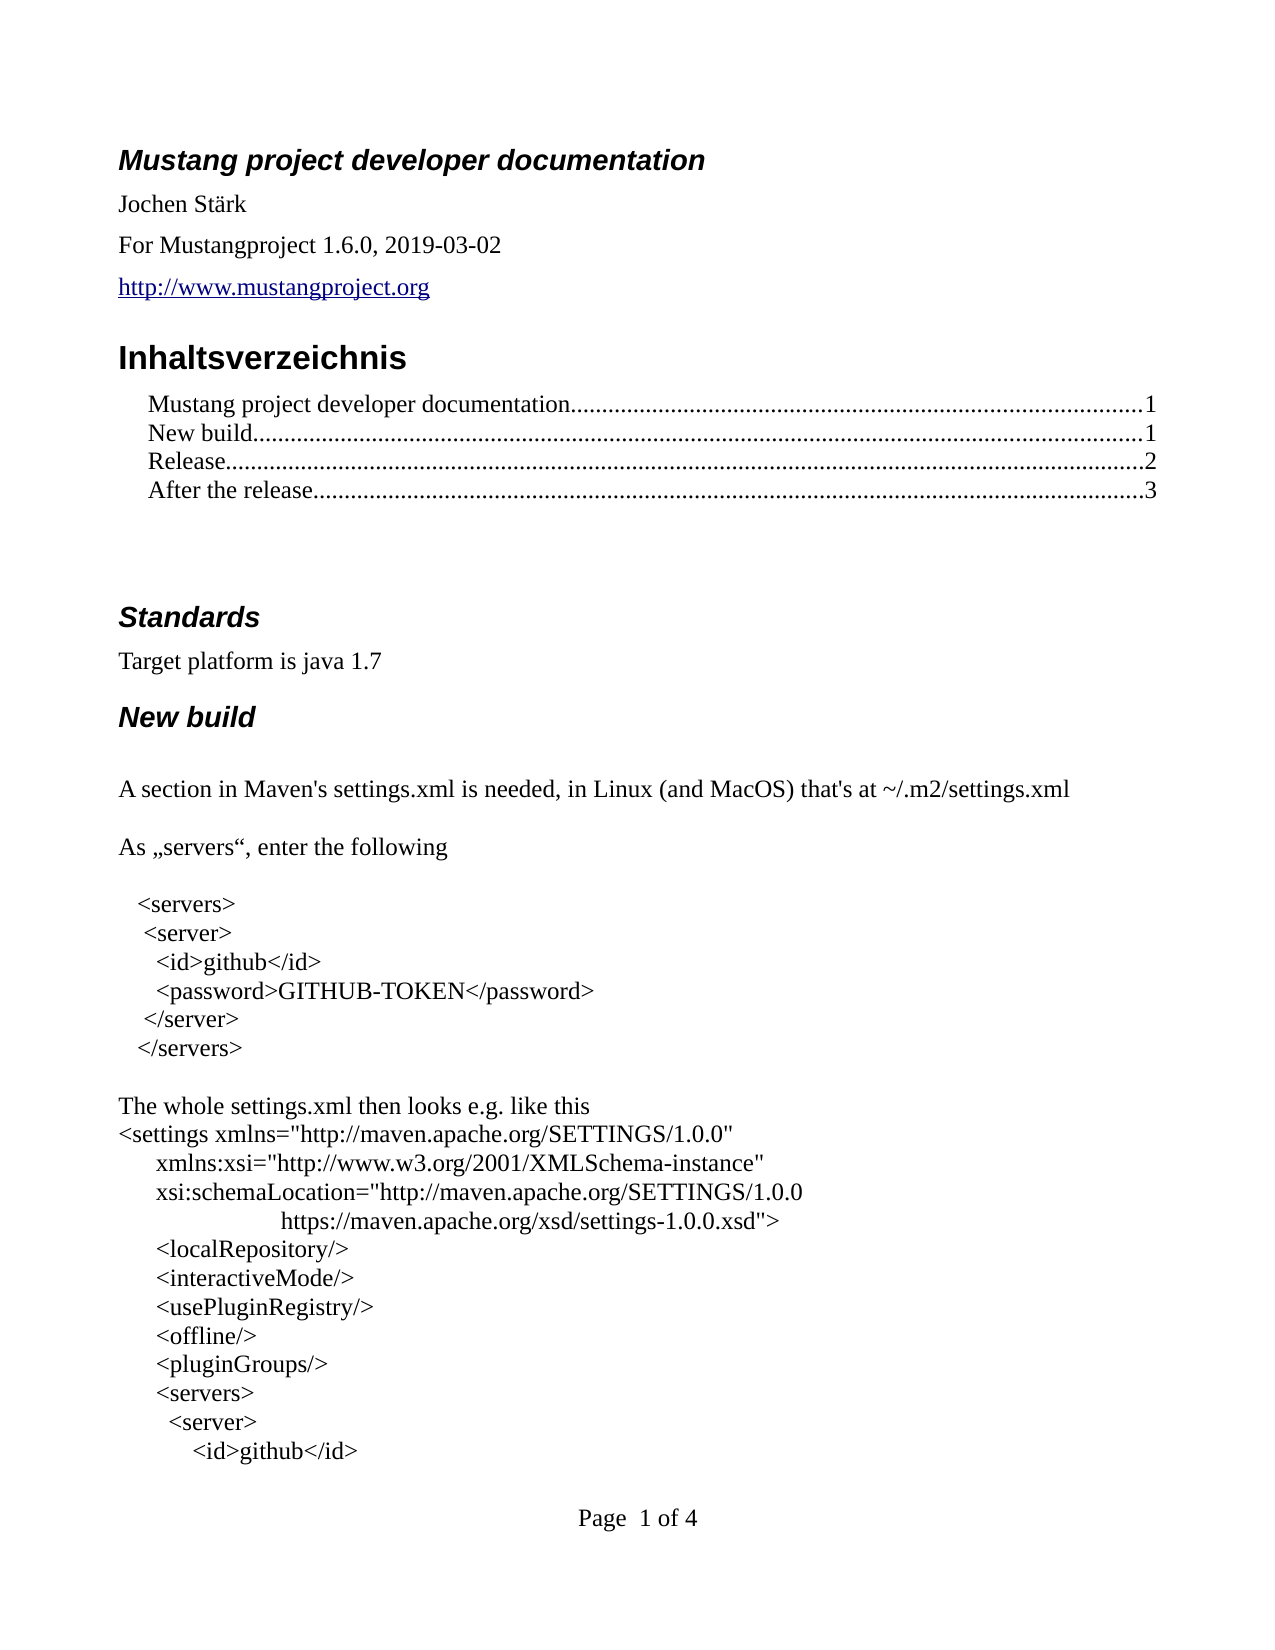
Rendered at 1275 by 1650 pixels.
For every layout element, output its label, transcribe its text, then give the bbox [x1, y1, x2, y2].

text <servers> [118, 1378, 1157, 1407]
text https://maven.apache.org/xsd/settings-1.0.0.xsd"> [118, 1206, 1157, 1234]
text Target platform is java 1.7 [118, 646, 1157, 675]
subtitle New build [118, 700, 1157, 733]
subtitle Mustang project developer documentation [118, 143, 1157, 177]
text <server> [118, 1407, 1157, 1436]
text Jochen Stärk [118, 189, 1157, 218]
text <localRepository/> [118, 1234, 1157, 1263]
text As „servers“, enter the following <servers> <server> <id>github</id> <password>GITHUB-TOKEN</password> </server> </servers> [118, 832, 1157, 1091]
text Mustang project developer documentation 1 [148, 389, 1157, 418]
text Release 2 [148, 446, 1157, 475]
text http://www.mustangproject.org [118, 272, 1157, 300]
text xsi:schemaLocation="http://maven.apache.org/SETTINGS/1.0.0 [118, 1177, 1157, 1206]
text For Mustangproject 1.6.0, 2019-03-02 [118, 230, 1157, 259]
text The whole settings.xml then looks e.g. like this [118, 1091, 1157, 1119]
subtitle Standards [118, 600, 1157, 633]
text <pluginGroups/> [118, 1349, 1157, 1378]
text After the release 3 [148, 475, 1157, 504]
text New build 1 [148, 418, 1157, 446]
text <interactiveMode/> [118, 1263, 1157, 1292]
text <usePluginRegistry/> [118, 1292, 1157, 1321]
subtitle Inhaltsverzeichnis [118, 338, 1157, 376]
text <settings xmlns="http://maven.apache.org/SETTINGS/1.0.0" [118, 1119, 1157, 1148]
text A section in Maven's settings.xml is needed, in Linux (and MacOS) that's at ~/.m2/settings.xml [118, 774, 1157, 832]
text <offline/> [118, 1321, 1157, 1349]
text <id>github</id> [118, 1436, 1157, 1464]
text xmlns:xsi="http://www.w3.org/2001/XMLSchema-instance" [118, 1148, 1157, 1177]
